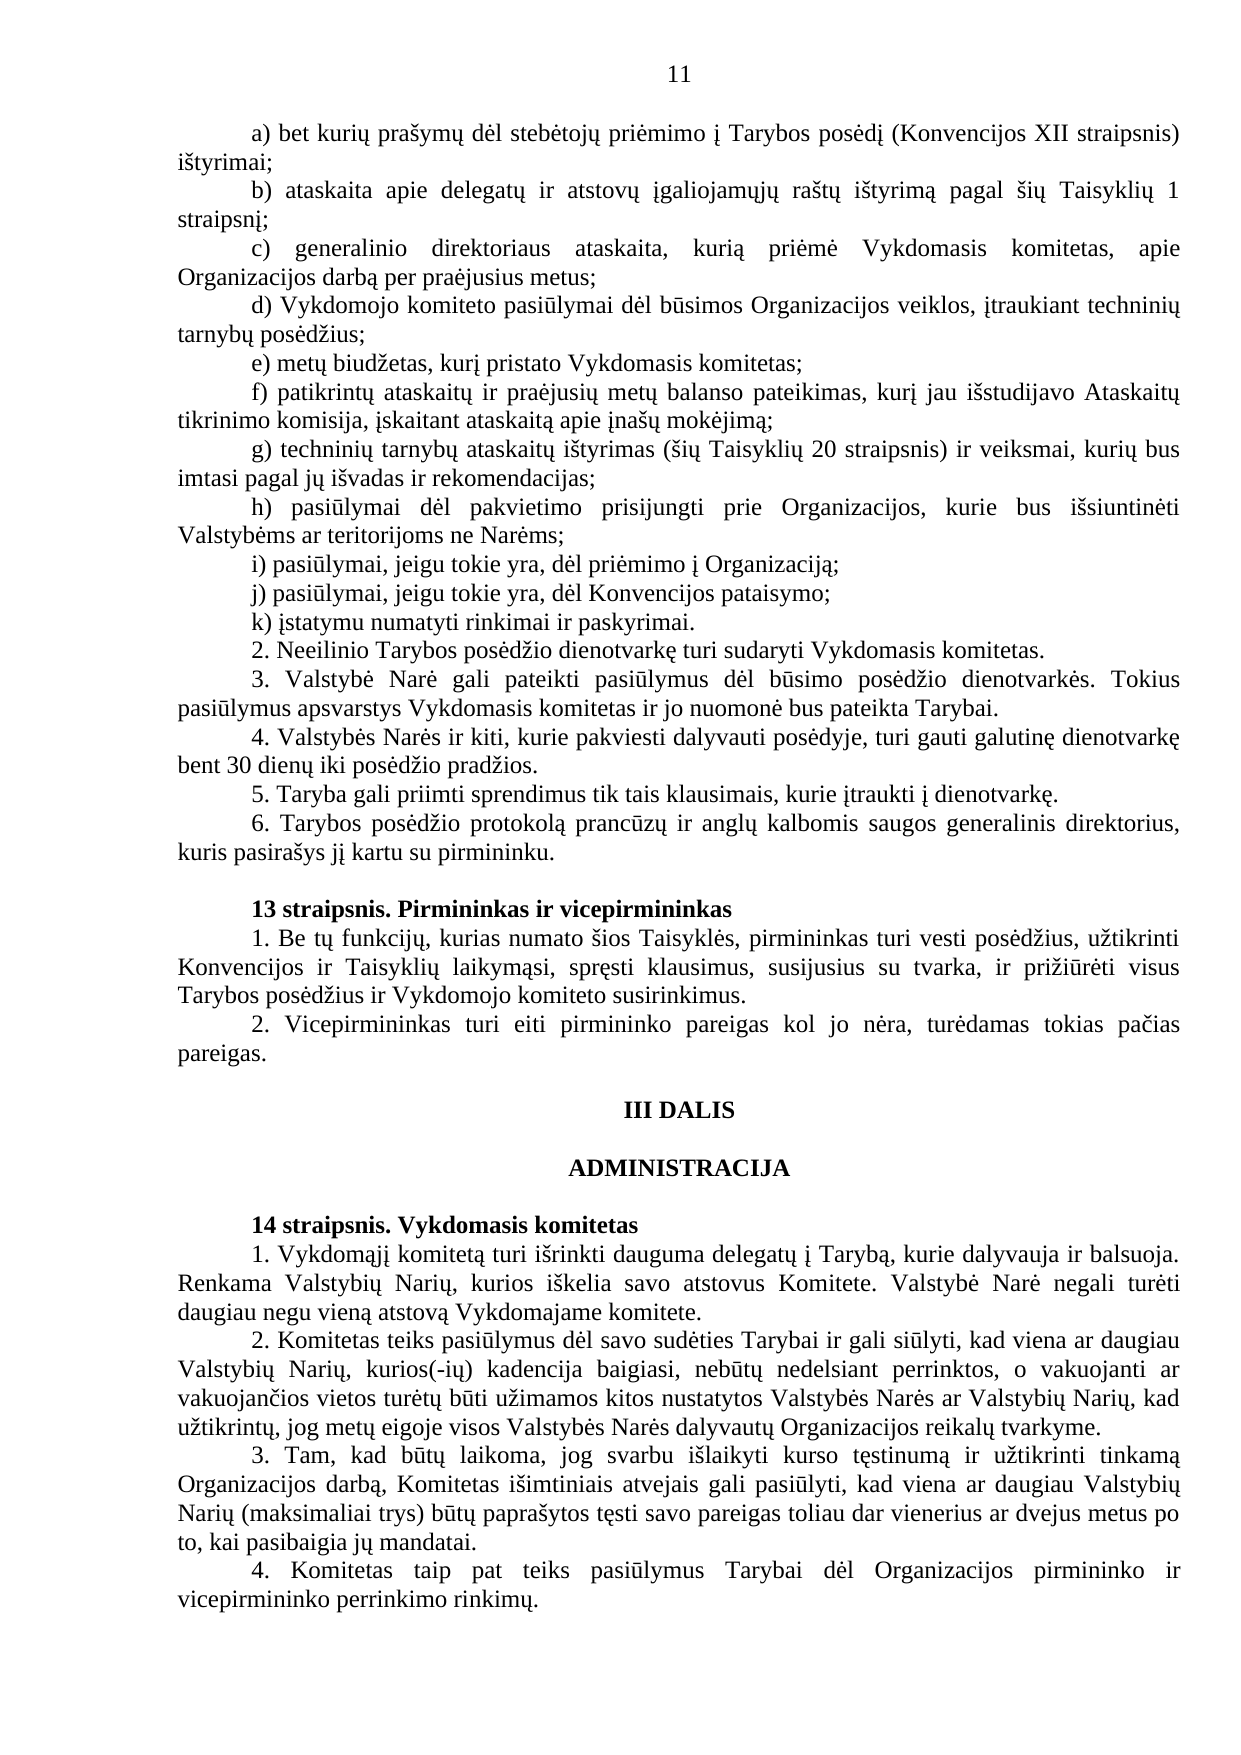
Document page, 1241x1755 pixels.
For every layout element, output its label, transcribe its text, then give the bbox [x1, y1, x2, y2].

text g) techninių tarnybų ataskaitų ištyrimas (šių Taisyklių 20 straipsnis) ir veiksmai, kurių bus imtasi pagal jų išvadas ir rekomendacijas; [177, 434, 1181, 492]
text III DALIS [177, 1096, 1181, 1124]
text c) generalinio direktoriaus ataskaita, kurią priėmė Vykdomasis komitetas, apie Organizacijos darbą per praėjusius metus; [177, 233, 1181, 291]
text 5. Taryba gali priimti sprendimus tik tais klausimais, kurie įtraukti į dienotvarkę. [177, 779, 1181, 808]
text 3. Valstybė Narė gali pateikti pasiūlymus dėl būsimo posėdžio dienotvarkės. Tokius pasiūlymus apsvarstys Vykdomasis komitetas ir jo nuomonė bus pateikta Tarybai. [177, 664, 1181, 722]
text j) pasiūlymai, jeigu tokie yra, dėl Konvencijos pataisymo; [177, 578, 1181, 607]
text 4. Komitetas taip pat teiks pasiūlymus Tarybai dėl Organizacijos pirmininko ir vicepirmininko perrinkimo rinkimų. [177, 1556, 1181, 1613]
text i) pasiūlymai, jeigu tokie yra, dėl priėmimo į Organizaciją; [177, 549, 1181, 578]
text 1. Be tų funkcijų, kurias numato šios Taisyklės, pirmininkas turi vesti posėdžius, užtikrinti Konvencijos ir Taisyklių laikymąsi, spręsti klausimus, susijusius su tvarka, ir prižiūrėti visus Tarybos posėdžius ir Vykdomojo komiteto susirinkimus. [177, 923, 1181, 1009]
text 2. Vicepirmininkas turi eiti pirmininko pareigas kol jo nėra, turėdamas tokias pačias pareigas. [177, 1009, 1181, 1067]
text 14 straipsnis. Vykdomasis komitetas [177, 1211, 1181, 1239]
text 6. Tarybos posėdžio protokolą prancūzų ir anglų kalbomis saugos generalinis direktorius, kuris pasirašys jį kartu su pirmininku. [177, 808, 1181, 866]
text k) įstatymu numatyti rinkimai ir paskyrimai. [177, 607, 1181, 636]
text h) pasiūlymai dėl pakvietimo prisijungti prie Organizacijos, kurie bus išsiuntinėti Valstybėms ar teritorijoms ne Narėms; [177, 492, 1181, 549]
text f) patikrintų ataskaitų ir praėjusių metų balanso pateikimas, kurį jau išstudijavo Ataskaitų tikrinimo komisija, įskaitant ataskaitą apie įnašų mokėjimą; [177, 377, 1181, 434]
text 13 straipsnis. Pirmininkas ir vicepirmininkas [177, 894, 1181, 923]
text 4. Valstybės Narės ir kiti, kurie pakviesti dalyvauti posėdyje, turi gauti galutinę dienotvarkę bent 30 dienų iki posėdžio pradžios. [177, 722, 1181, 779]
text 2. Komitetas teiks pasiūlymus dėl savo sudėties Tarybai ir gali siūlyti, kad viena ar daugiau Valstybių Narių, kurios(-ių) kadencija baigiasi, nebūtų nedelsiant perrinktos, o vakuojanti ar vakuojančios vietos turėtų būti užimamos kitos nustatytos Valstybės Narės ar Valstybių Narių, kad užtikrintų, jog metų eigoje visos Valstybės Narės dalyvautų Organizacijos reikalų tvarkyme. [177, 1326, 1181, 1441]
text ADMINISTRACIJA [177, 1153, 1181, 1182]
text 3. Tam, kad būtų laikoma, jog svarbu išlaikyti kurso tęstinumą ir užtikrinti tinkamą Organizacijos darbą, Komitetas išimtiniais atvejais gali pasiūlyti, kad viena ar daugiau Valstybių Narių (maksimaliai trys) būtų paprašytos tęsti savo pareigas toliau dar vienerius ar dvejus metus po to, kai pasibaigia jų mandatai. [177, 1441, 1181, 1556]
text e) metų biudžetas, kurį pristato Vykdomasis komitetas; [177, 348, 1181, 377]
text a) bet kurių prašymų dėl stebėtojų priėmimo į Tarybos posėdį (Konvencijos XII straipsnis) ištyrimai; [177, 118, 1181, 176]
text d) Vykdomojo komiteto pasiūlymai dėl būsimos Organizacijos veiklos, įtraukiant techninių tarnybų posėdžius; [177, 291, 1181, 348]
text 2. Neeilinio Tarybos posėdžio dienotvarkę turi sudaryti Vykdomasis komitetas. [177, 636, 1181, 664]
text 1. Vykdomąjį komitetą turi išrinkti dauguma delegatų į Tarybą, kurie dalyvauja ir balsuoja. Renkama Valstybių Narių, kurios iškelia savo atstovus Komitete. Valstybė Narė negali turėti daugiau negu vieną atstovą Vykdomajame komitete. [177, 1239, 1181, 1326]
text b) ataskaita apie delegatų ir atstovų įgaliojamųjų raštų ištyrimą pagal šių Taisyklių 1 straipsnį; [177, 176, 1181, 233]
